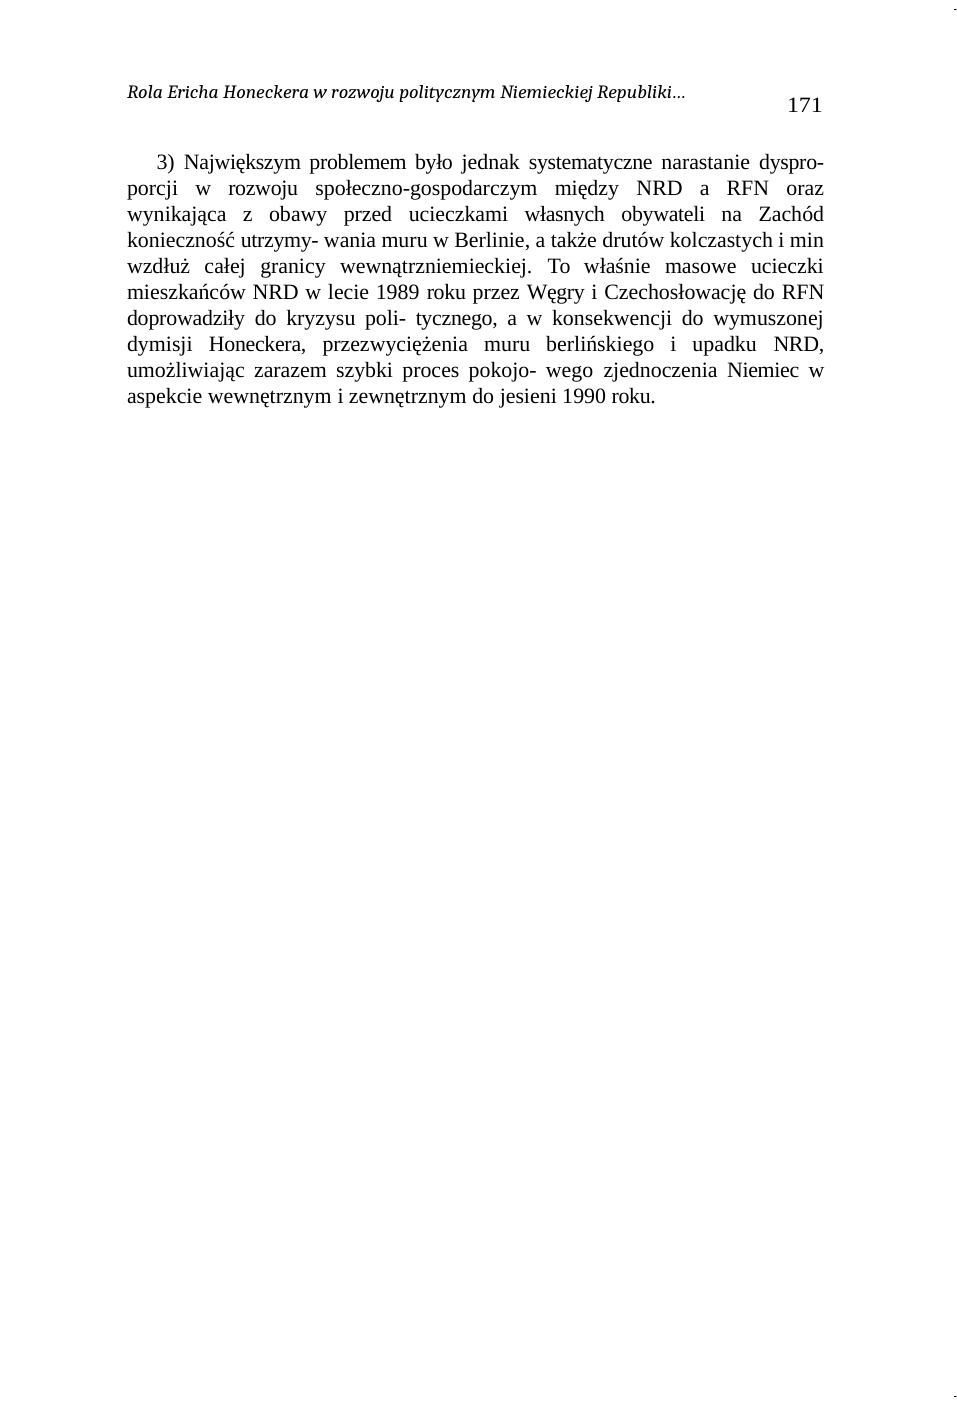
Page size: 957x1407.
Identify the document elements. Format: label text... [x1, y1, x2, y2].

text Rola Ericha Honeckera w rozwoju politycznym Niemieckiej Republiki… [127, 81, 708, 103]
text 171 [787, 92, 957, 117]
text 3) Największym problemem było jednak systematyczne narastanie dyspro- porcji w rozwoju społeczno-gospodarczym między NRD a RFN oraz wynikająca z obawy przed ucieczkami własnych obywateli na Zachód konieczność utrzymy- wania muru w Berlinie, a także drutów kolczastych i min wzdłuż całej granicy wewnątrzniemieckiej. To właśnie masowe ucieczki mieszkańców NRD w lecie 1989 roku przez Węgry i Czechosłowację do RFN doprowadziły do kryzysu poli- tycznego, a w konsekwencji do wymuszonej dymisji Honeckera, przezwyciężenia muru berlińskiego i upadku NRD, umożliwiając zarazem szybki proces pokojo- wego zjednoczenia Niemiec w aspekcie wewnętrznym i zewnętrznym do jesieni 1990 roku. [127, 149, 824, 408]
